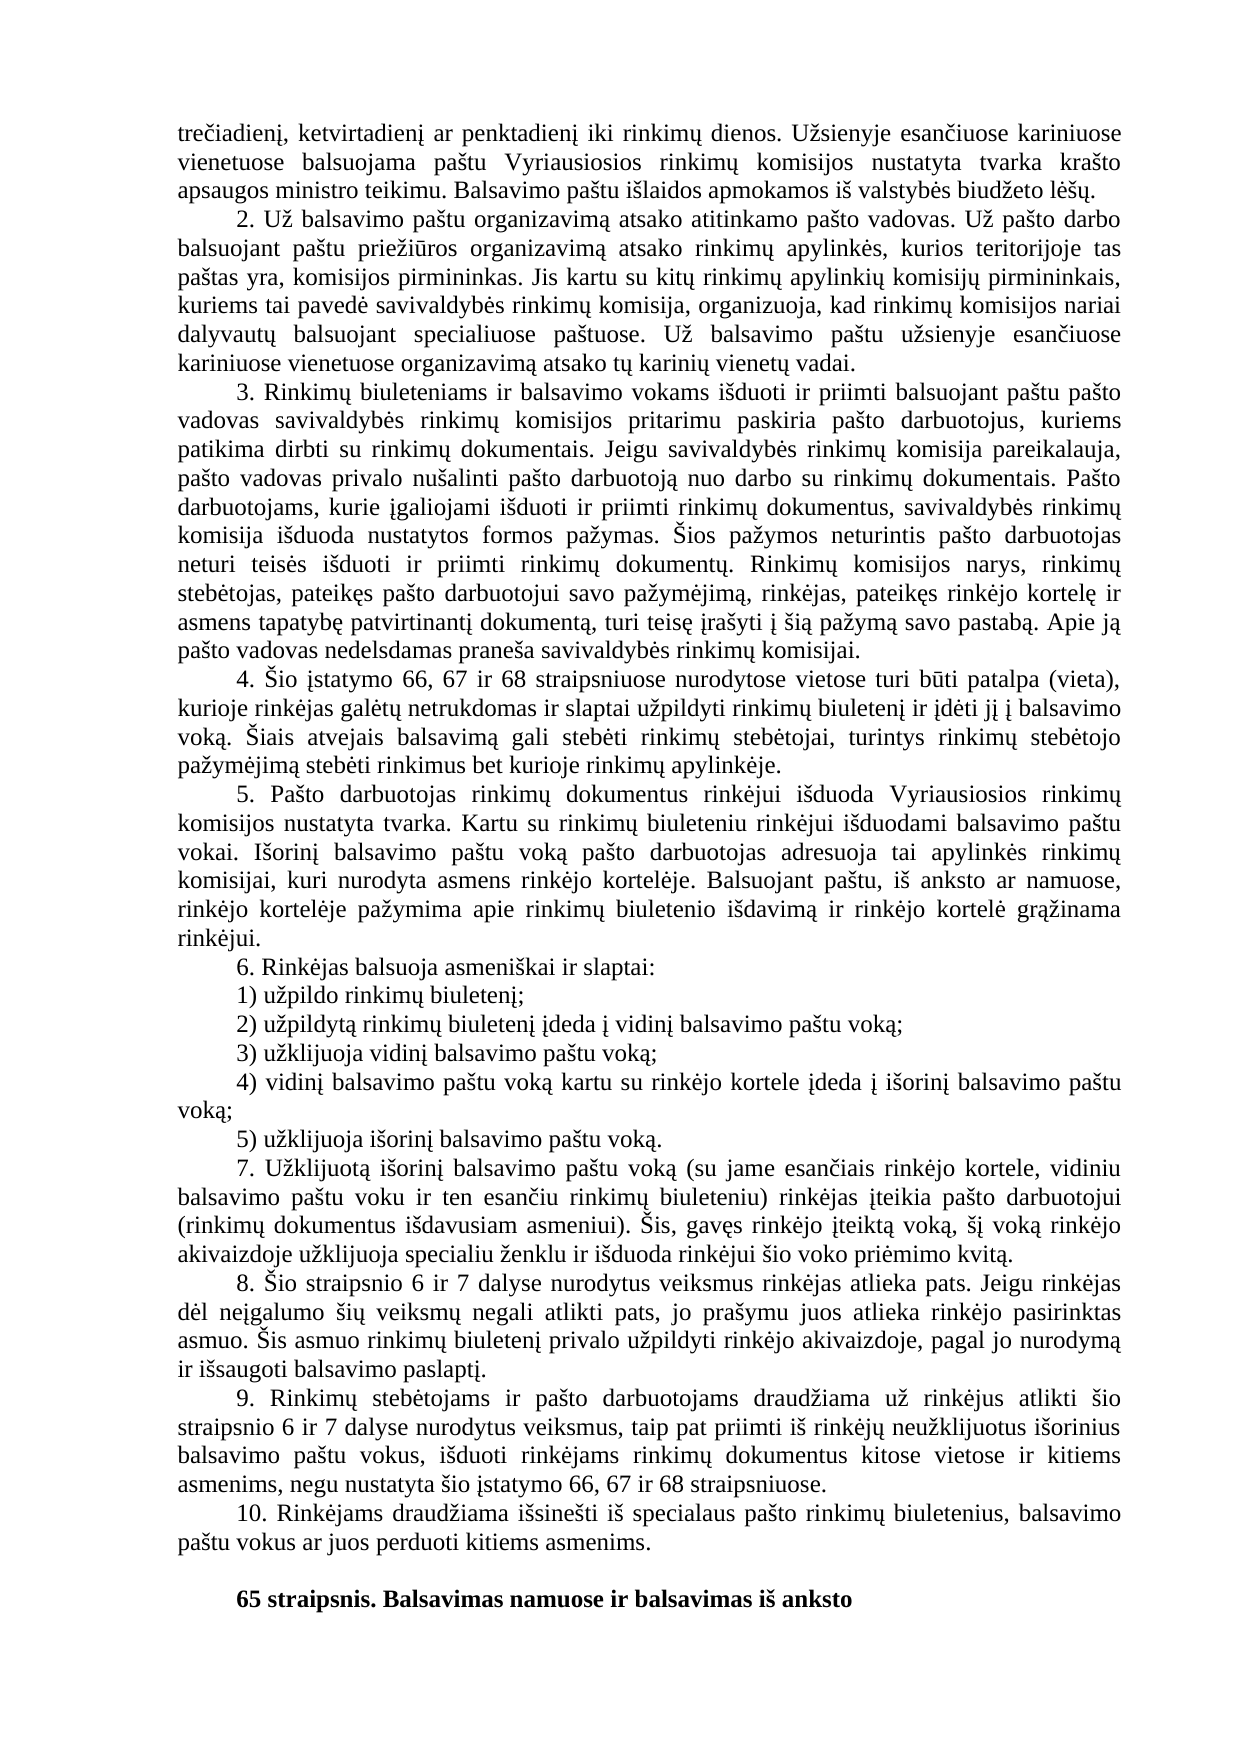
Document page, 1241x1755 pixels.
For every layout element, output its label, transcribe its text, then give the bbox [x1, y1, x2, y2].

text 8. Šio straipsnio 6 ir 7 dalyse nurodytus veiksmus rinkėjas atlieka pats. Jeigu rinkėjas dėl neįgalumo šių veiksmų negali atlikti pats, jo prašymu juos atlieka rinkėjo pasirinktas asmuo. Šis asmuo rinkimų biuletenį privalo užpildyti rinkėjo akivaizdoje, pagal jo nurodymą ir išsaugoti balsavimo paslaptį. [177, 1268, 1122, 1383]
text 2) užpildytą rinkimų biuletenį įdeda į vidinį balsavimo paštu voką; [177, 1009, 1122, 1038]
text 4) vidinį balsavimo paštu voką kartu su rinkėjo kortele įdeda į išorinį balsavimo paštu voką; [177, 1067, 1122, 1124]
text 10. Rinkėjams draudžiama išsinešti iš specialaus pašto rinkimų biuletenius, balsavimo paštu vokus ar juos perduoti kitiems asmenims. [177, 1498, 1122, 1556]
text 2. Už balsavimo paštu organizavimą atsako atitinkamo pašto vadovas. Už pašto darbo balsuojant paštu priežiūros organizavimą atsako rinkimų apylinkės, kurios teritorijoje tas paštas yra, komisijos pirmininkas. Jis kartu su kitų rinkimų apylinkių komisijų pirmininkais, kuriems tai pavedė savivaldybės rinkimų komisija, organizuoja, kad rinkimų komisijos nariai dalyvautų balsuojant specialiuose paštuose. Už balsavimo paštu užsienyje esančiuose kariniuose vienetuose organizavimą atsako tų karinių vienetų vadai. [177, 204, 1122, 377]
text 9. Rinkimų stebėtojams ir pašto darbuotojams draudžiama už rinkėjus atlikti šio straipsnio 6 ir 7 dalyse nurodytus veiksmus, taip pat priimti iš rinkėjų neužklijuotus išorinius balsavimo paštu vokus, išduoti rinkėjams rinkimų dokumentus kitose vietose ir kitiems asmenims, negu nustatyta šio įstatymo 66, 67 ir 68 straipsniuose. [177, 1383, 1122, 1498]
text trečiadienį, ketvirtadienį ar penktadienį iki rinkimų dienos. Užsienyje esančiuose kariniuose vienetuose balsuojama paštu Vyriausiosios rinkimų komisijos nustatyta tvarka krašto apsaugos ministro teikimu. Balsavimo paštu išlaidos apmokamos iš valstybės biudžeto lėšų. [177, 118, 1122, 204]
text 5) užklijuoja išorinį balsavimo paštu voką. [177, 1124, 1122, 1153]
text 5. Pašto darbuotojas rinkimų dokumentus rinkėjui išduoda Vyriausiosios rinkimų komisijos nustatyta tvarka. Kartu su rinkimų biuleteniu rinkėjui išduodami balsavimo paštu vokai. Išorinį balsavimo paštu voką pašto darbuotojas adresuoja tai apylinkės rinkimų komisijai, kuri nurodyta asmens rinkėjo kortelėje. Balsuojant paštu, iš anksto ar namuose, rinkėjo kortelėje pažymima apie rinkimų biuletenio išdavimą ir rinkėjo kortelė grąžinama rinkėjui. [177, 779, 1122, 952]
text 7. Užklijuotą išorinį balsavimo paštu voką (su jame esančiais rinkėjo kortele, vidiniu balsavimo paštu voku ir ten esančiu rinkimų biuleteniu) rinkėjas įteikia pašto darbuotojui (rinkimų dokumentus išdavusiam asmeniui). Šis, gavęs rinkėjo įteiktą voką, šį voką rinkėjo akivaizdoje užklijuoja specialiu ženklu ir išduoda rinkėjui šio voko priėmimo kvitą. [177, 1153, 1122, 1268]
text 3. Rinkimų biuleteniams ir balsavimo vokams išduoti ir priimti balsuojant paštu pašto vadovas savivaldybės rinkimų komisijos pritarimu paskiria pašto darbuotojus, kuriems patikima dirbti su rinkimų dokumentais. Jeigu savivaldybės rinkimų komisija pareikalauja, pašto vadovas privalo nušalinti pašto darbuotoją nuo darbo su rinkimų dokumentais. Pašto darbuotojams, kurie įgaliojami išduoti ir priimti rinkimų dokumentus, savivaldybės rinkimų komisija išduoda nustatytos formos pažymas. Šios pažymos neturintis pašto darbuotojas neturi teisės išduoti ir priimti rinkimų dokumentų. Rinkimų komisijos narys, rinkimų stebėtojas, pateikęs pašto darbuotojui savo pažymėjimą, rinkėjas, pateikęs rinkėjo kortelę ir asmens tapatybę patvirtinantį dokumentą, turi teisę įrašyti į šią pažymą savo pastabą. Apie ją pašto vadovas nedelsdamas praneša savivaldybės rinkimų komisijai. [177, 377, 1122, 664]
text 3) užklijuoja vidinį balsavimo paštu voką; [177, 1038, 1122, 1067]
text 1) užpildo rinkimų biuletenį; [177, 981, 1122, 1009]
text 4. Šio įstatymo 66, 67 ir 68 straipsniuose nurodytose vietose turi būti patalpa (vieta), kurioje rinkėjas galėtų netrukdomas ir slaptai užpildyti rinkimų biuletenį ir įdėti jį į balsavimo voką. Šiais atvejais balsavimą gali stebėti rinkimų stebėtojai, turintys rinkimų stebėtojo pažymėjimą stebėti rinkimus bet kurioje rinkimų apylinkėje. [177, 664, 1122, 779]
text 65 straipsnis. Balsavimas namuose ir balsavimas iš anksto [177, 1584, 1122, 1613]
text 6. Rinkėjas balsuoja asmeniškai ir slaptai: [177, 952, 1122, 981]
